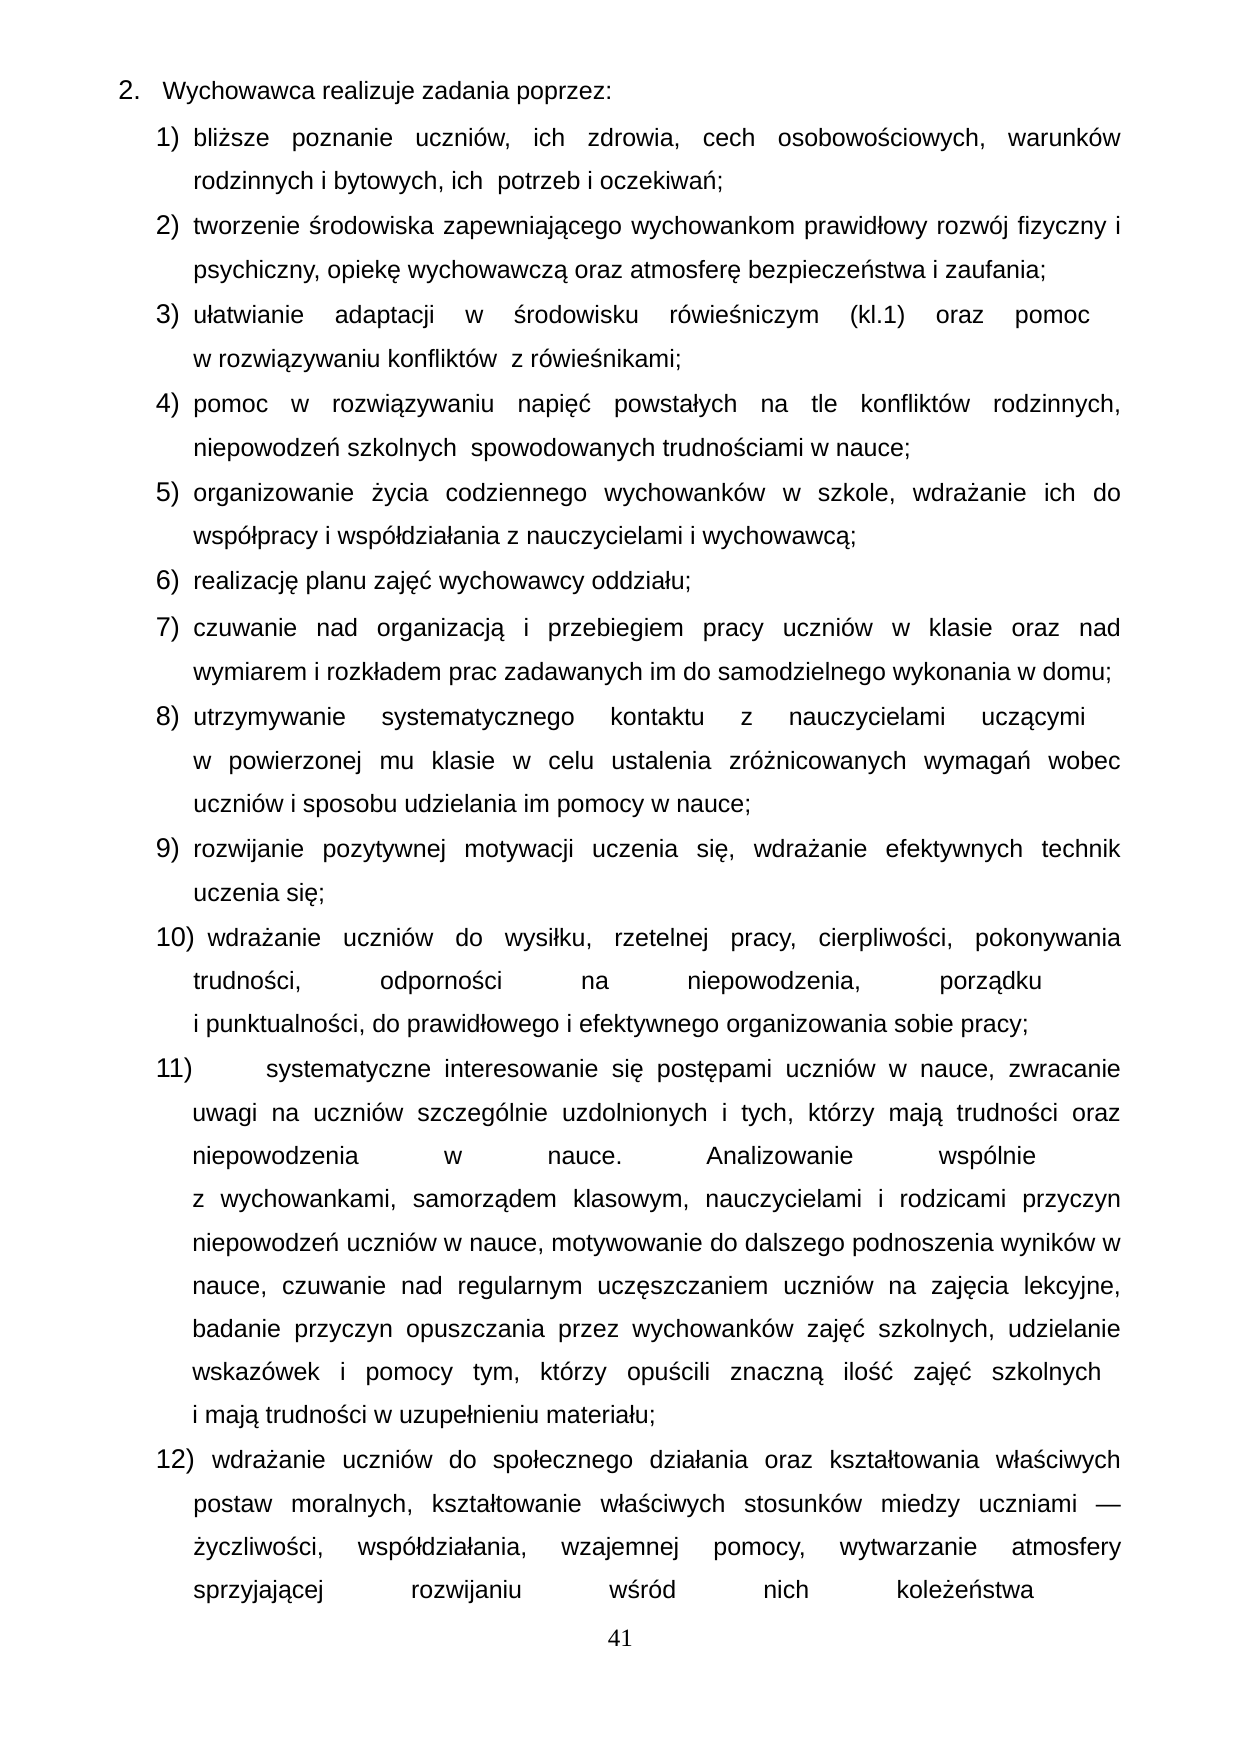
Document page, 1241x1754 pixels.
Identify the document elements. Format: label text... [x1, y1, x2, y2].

list realizację planu zajęć wychowawcy oddziału; [156, 564, 1122, 596]
list utrzymywanie systematycznego kontaktu z nauczycielami uczącymi w powierzonej mu klasie w celu ustalenia zróżnicowanych wymagań wobec uczniów i sposobu udzielania im pomocy w nauce; [156, 700, 1122, 817]
list bliższe poznanie uczniów, ich zdrowia, cech osobowościowych, warunków rodzinnych i bytowych, ich potrzeb i oczekiwań; [156, 121, 1122, 195]
list organizowanie życia codziennego wychowanków w szkole, wdrażanie ich do współpracy i współdziałania z nauczycielami i wychowawcą; [156, 476, 1122, 550]
list Wychowawca realizuje zadania poprzez: [118, 74, 1122, 105]
list pomoc w rozwiązywaniu napięć powstałych na tle konfliktów rodzinnych, niepowodzeń szkolnych spowodowanych trudnościami w nauce; [156, 387, 1122, 461]
list czuwanie nad organizacją i przebiegiem pracy uczniów w klasie oraz nad wymiarem i rozkładem prac zadawanych im do samodzielnego wykonania w domu; [156, 611, 1122, 686]
list systematyczne interesowanie się postępami uczniów w nauce, zwracanie uwagi na uczniów szczególnie uzdolnionych i tych, którzy mają trudności oraz niepowodzenia w nauce. Analizowanie wspólnie z wychowankami, samorządem klasowym, nauczycielami i rodzicami przyczyn niepowodzeń uczniów w nauce, motywowanie do dalszego podnoszenia wyników w nauce, czuwanie nad regularnym uczęszczaniem uczniów na zajęcia lekcyjne, badanie przyczyn opuszczania przez wychowanków zajęć szkolnych, udzielanie wskazówek i pomocy tym, którzy opuścili znaczną ilość zajęć szkolnych i mają trudności w uzupełnieniu materiału; [156, 1052, 1122, 1429]
list wdrażanie uczniów do wysiłku, rzetelnej pracy, cierpliwości, pokonywania trudności, odporności na niepowodzenia, porządku i punktualności, do prawidłowego i efektywnego organizowania sobie pracy; [156, 921, 1122, 1038]
list ułatwianie adaptacji w środowisku rówieśniczym (kl.1) oraz pomoc w rozwiązywaniu konfliktów z rówieśnikami; [156, 298, 1122, 372]
list rozwijanie pozytywnej motywacji uczenia się, wdrażanie efektywnych technik uczenia się; [156, 832, 1122, 906]
list tworzenie środowiska zapewniającego wychowankom prawidłowy rozwój fizyczny i psychiczny, opiekę wychowawczą oraz atmosferę bezpieczeństwa i zaufania; [156, 209, 1122, 284]
list wdrażanie uczniów do społecznego działania oraz kształtowania właściwych postaw moralnych, kształtowanie właściwych stosunków miedzy uczniami — życzliwości, współdziałania, wzajemnej pomocy, wytwarzanie atmosfery sprzyjającej rozwijaniu wśród nich koleżeństwa [156, 1443, 1122, 1604]
